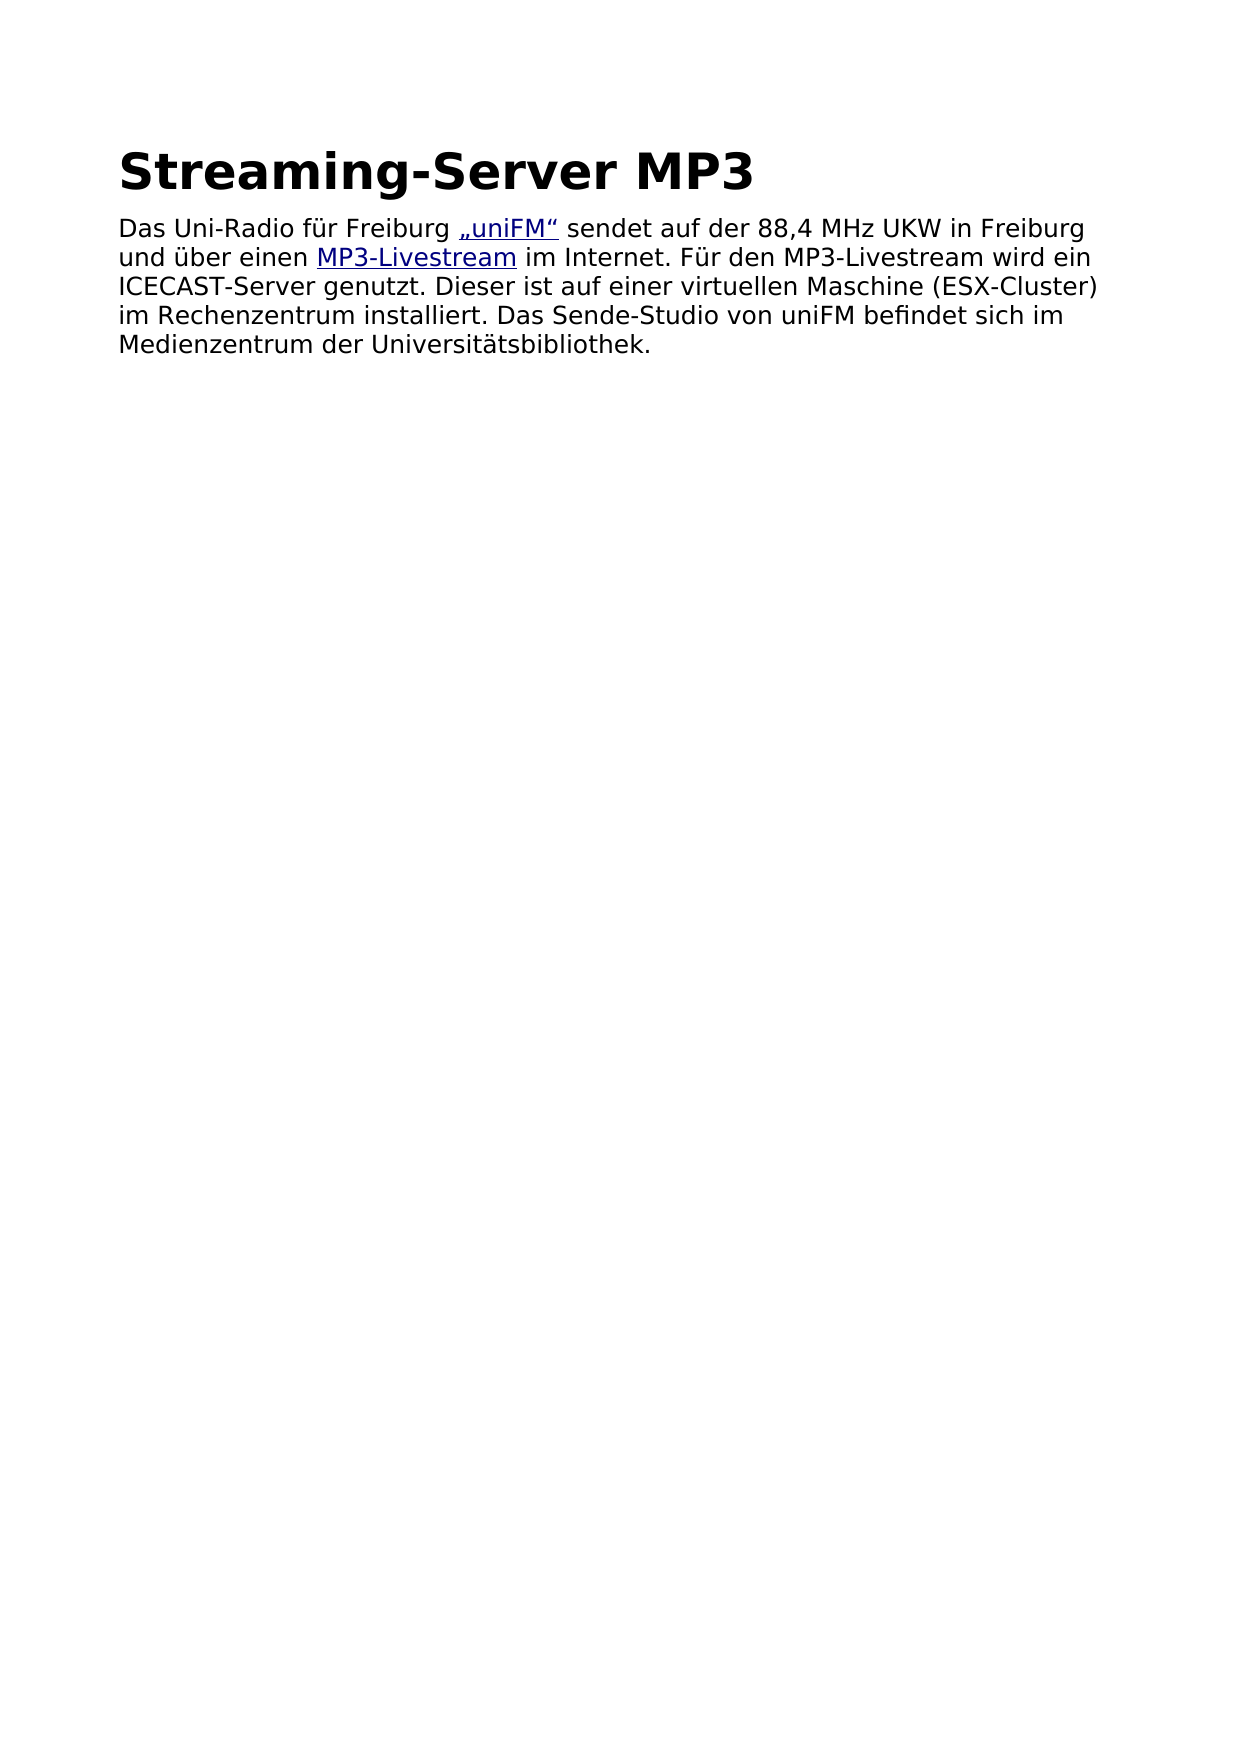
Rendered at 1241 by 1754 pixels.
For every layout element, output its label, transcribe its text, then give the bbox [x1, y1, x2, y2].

subtitle Streaming-Server MP3 [118, 143, 1122, 201]
text Das Uni-Radio für Freiburg „uniFM“ sendet auf der 88,4 MHz UKW in Freiburg und über einen MP3-Livestream im Internet. Für den MP3-Livestream wird ein ICECAST-Server genutzt. Dieser ist auf einer virtuellen Maschine (ESX-Cluster) im Rechenzentrum installiert. Das Sende-Studio von uniFM befindet sich im Medienzentrum der Universitätsbibliothek. [118, 214, 1122, 360]
